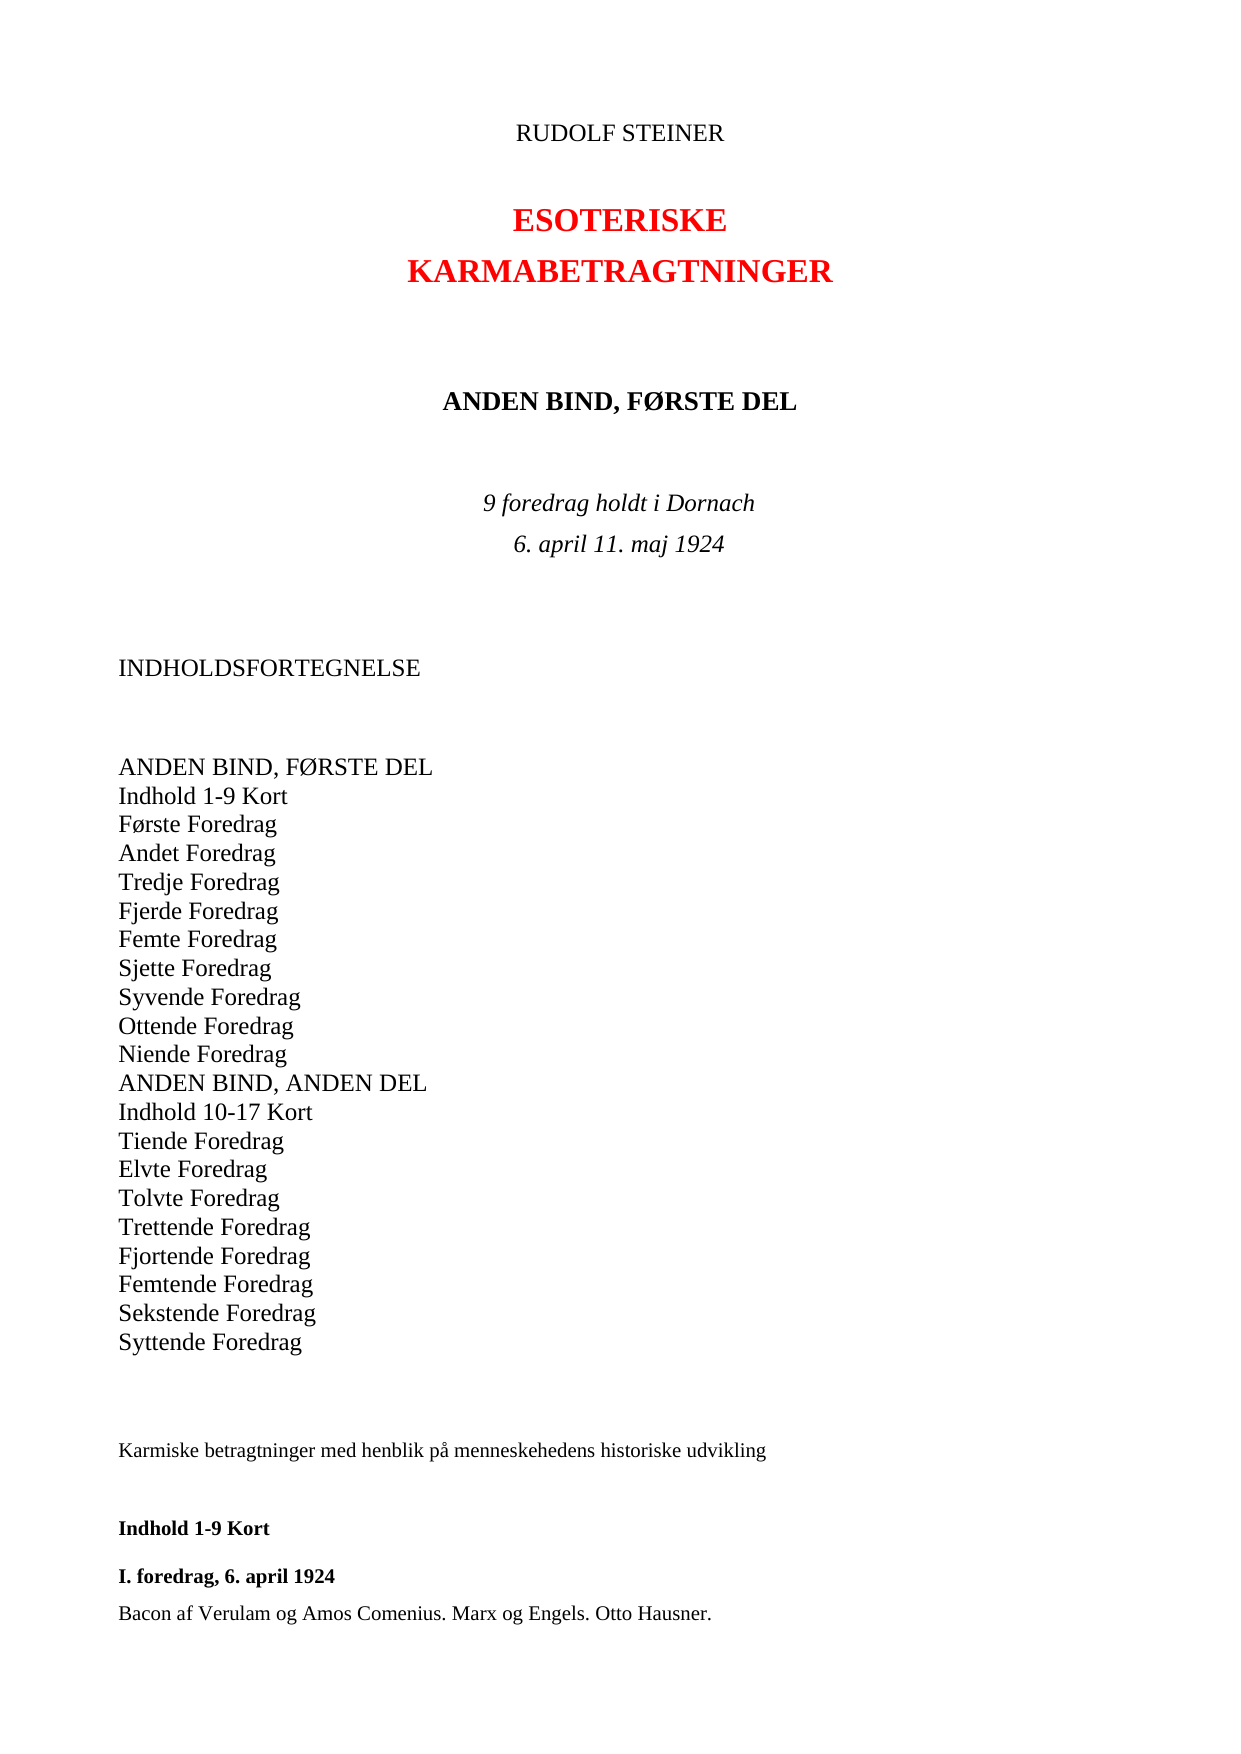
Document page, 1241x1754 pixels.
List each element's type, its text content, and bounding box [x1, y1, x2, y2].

subtitle Indhold 1-9 Kort [118, 1516, 1122, 1540]
text ESOTERISKE [118, 201, 1122, 239]
text Indhold 1-9 Kort [118, 781, 1122, 809]
text Sekstende Foredrag [118, 1298, 1122, 1327]
text 9 foredrag holdt i Dornach [118, 488, 1122, 517]
text Tiende Foredrag [118, 1126, 1122, 1154]
text ANDEN BIND, FØRSTE DEL [118, 752, 1122, 781]
text Trettende Foredrag [118, 1212, 1122, 1241]
text Fjortende Foredrag [118, 1241, 1122, 1269]
text KARMABETRAGTNINGER [118, 251, 1122, 290]
text Syvende Foredrag [118, 982, 1122, 1011]
text Bacon af Verulam og Amos Comenius. Marx og Engels. Otto Hausner. [118, 1601, 1122, 1625]
subtitle ANDEN BIND, FØRSTE DEL [118, 385, 1122, 416]
text Niende Foredrag [118, 1039, 1122, 1068]
text Indhold 10-17 Kort [118, 1097, 1122, 1126]
text Sjette Foredrag [118, 953, 1122, 982]
text Karmiske betragtninger med henblik på menneskehedens historiske udvikling [118, 1438, 1122, 1462]
text Første Foredrag [118, 809, 1122, 838]
text Fjerde Foredrag [118, 896, 1122, 924]
text Syttende Foredrag [118, 1327, 1122, 1356]
text ANDEN BIND, ANDEN DEL [118, 1068, 1122, 1097]
text Tredje Foredrag [118, 867, 1122, 896]
text Ottende Foredrag [118, 1011, 1122, 1039]
text 6. april 11. maj 1924 [118, 529, 1122, 558]
text Femtende Foredrag [118, 1269, 1122, 1298]
text I. foredrag, 6. april 1924 [118, 1564, 1122, 1588]
text Tolvte Foredrag [118, 1183, 1122, 1212]
text INDHOLDSFORTEGNELSE [118, 653, 1122, 682]
text RUDOLF STEINER [118, 118, 1122, 147]
text Femte Foredrag [118, 924, 1122, 953]
text Elvte Foredrag [118, 1154, 1122, 1183]
text Andet Foredrag [118, 838, 1122, 867]
